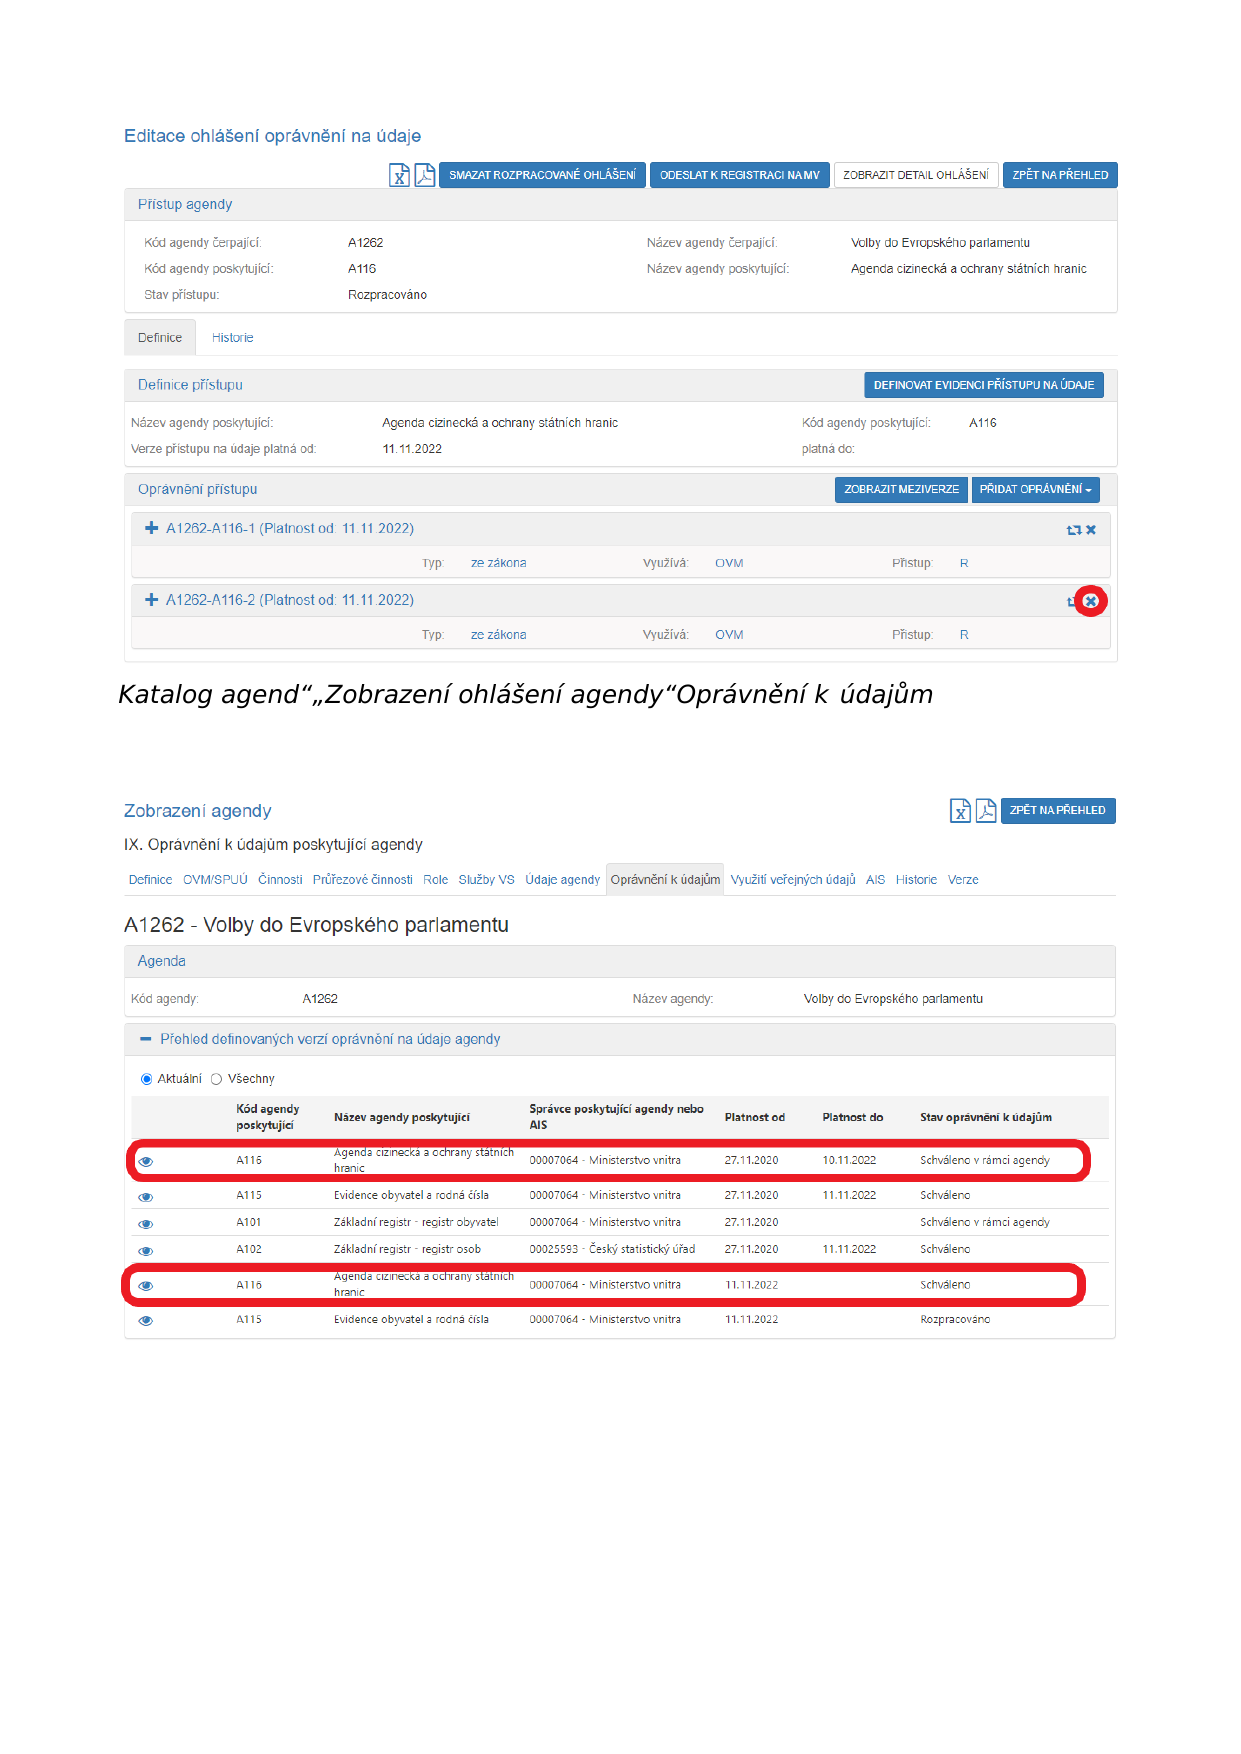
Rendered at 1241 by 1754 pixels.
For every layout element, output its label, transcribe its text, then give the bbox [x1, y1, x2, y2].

picture [118, 792, 1123, 1342]
picture [118, 118, 1123, 668]
text Katalog agend“„Zobrazení ohlášení agendy“Oprávnění k údajům [118, 680, 1122, 709]
